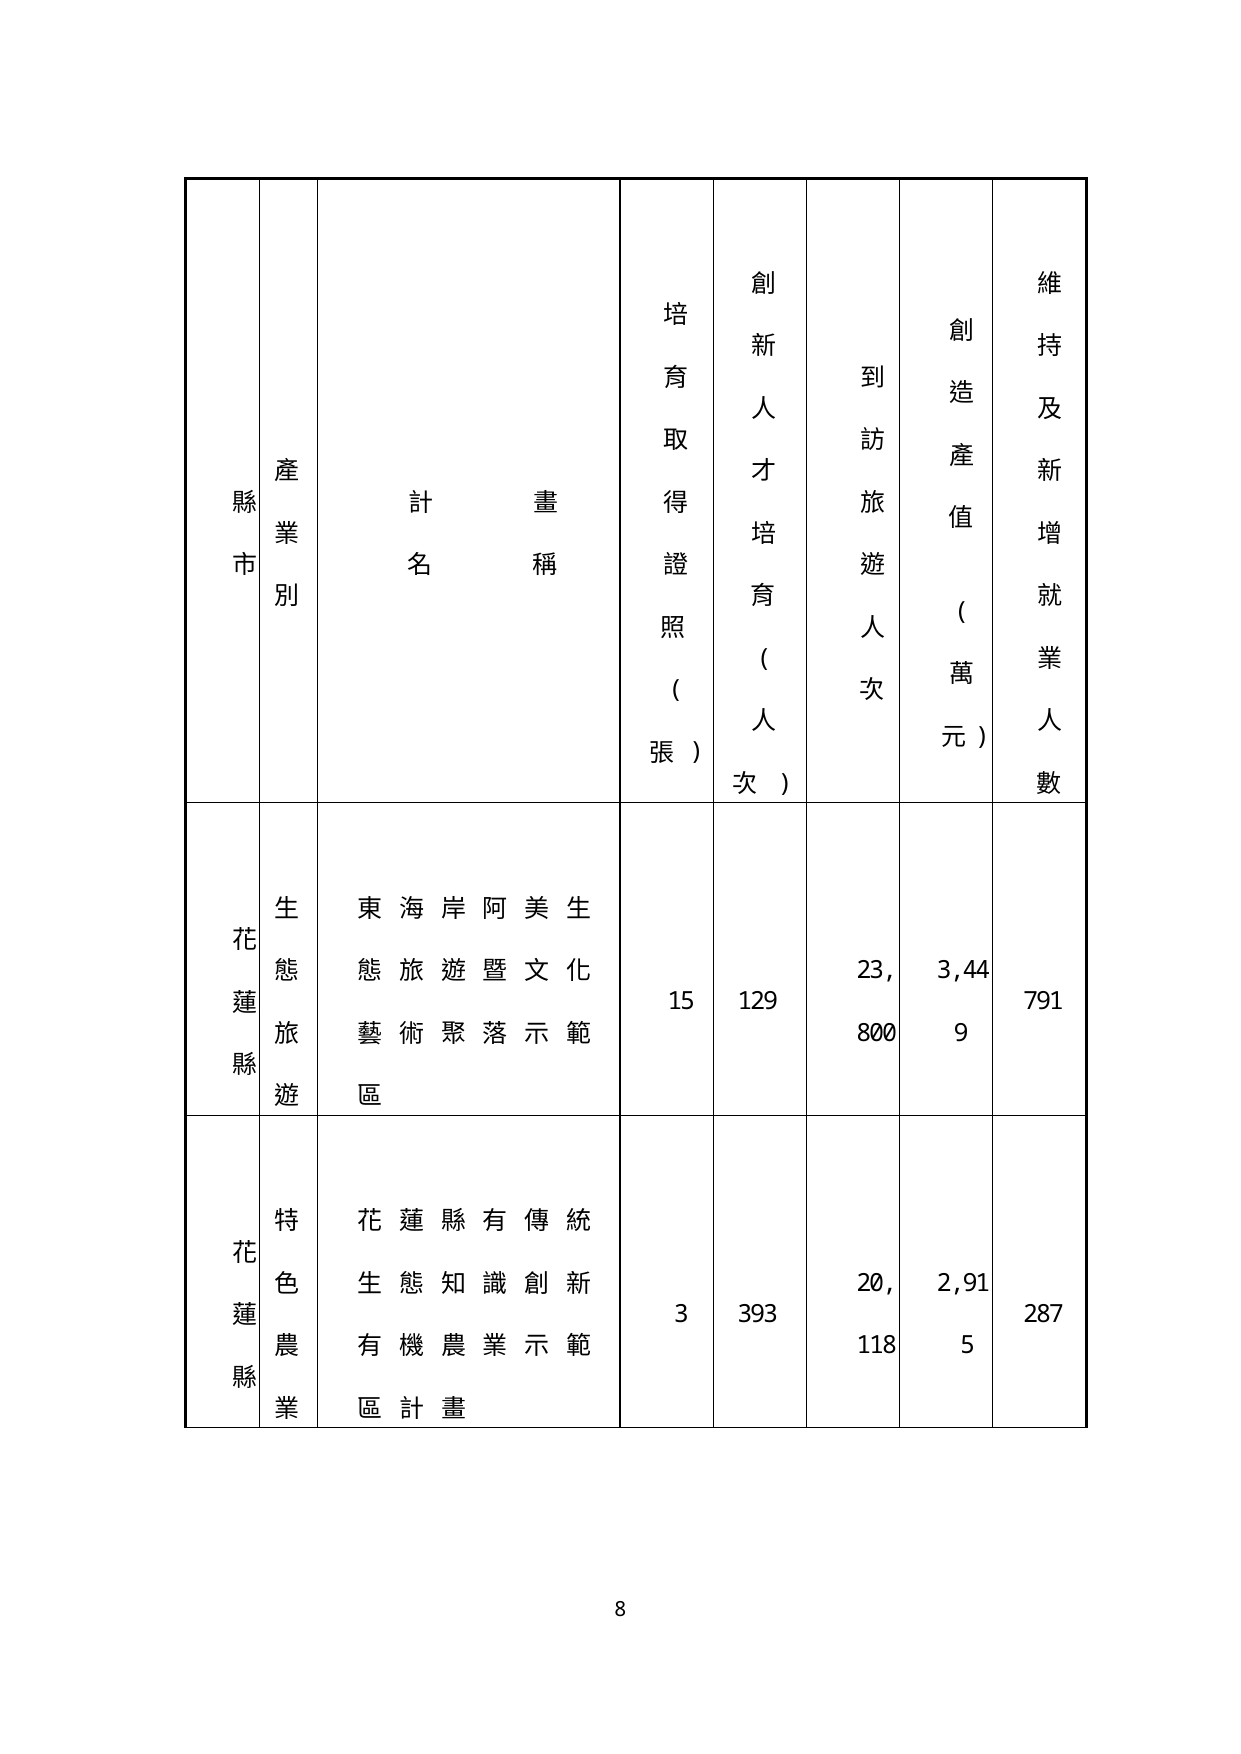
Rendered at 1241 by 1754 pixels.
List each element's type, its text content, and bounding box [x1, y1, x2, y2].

table_header 創造產值 (萬元) [900, 180, 992, 802]
table_cell 花蓮縣 [187, 803, 259, 1115]
table_cell 2,915 [900, 1116, 992, 1427]
table_header 產業別 [260, 180, 317, 802]
table_cell 東海岸阿美生態旅遊暨文化藝術聚落示範區 [318, 803, 619, 1115]
table_cell 生態旅遊 [260, 803, 317, 1115]
table_cell 791 [993, 803, 1085, 1115]
table_cell 3,449 [900, 803, 992, 1115]
table_cell 287 [993, 1116, 1085, 1427]
table_header 培育取得證照(張) [621, 180, 713, 802]
table_cell 15 [621, 803, 713, 1115]
table_cell 特色農業 [260, 1116, 317, 1427]
table_cell 129 [714, 803, 806, 1115]
table_cell 393 [714, 1116, 806, 1427]
table_cell 23,800 [807, 803, 899, 1115]
table_cell 3 [621, 1116, 713, 1427]
table_header 計 畫 名 稱 [318, 180, 619, 802]
table_cell 花蓮縣有傳統生態知識創新有機農業示範區計畫 [318, 1116, 619, 1427]
table_header 維持及新增就業人數 [993, 180, 1085, 802]
table_cell 花蓮縣 [187, 1116, 259, 1427]
table_header 縣市 [187, 180, 259, 802]
table_header 創新人才培育 (人次) [714, 180, 806, 802]
table_cell 20,118 [807, 1116, 899, 1427]
table_header 到訪旅遊人次 [807, 180, 899, 802]
